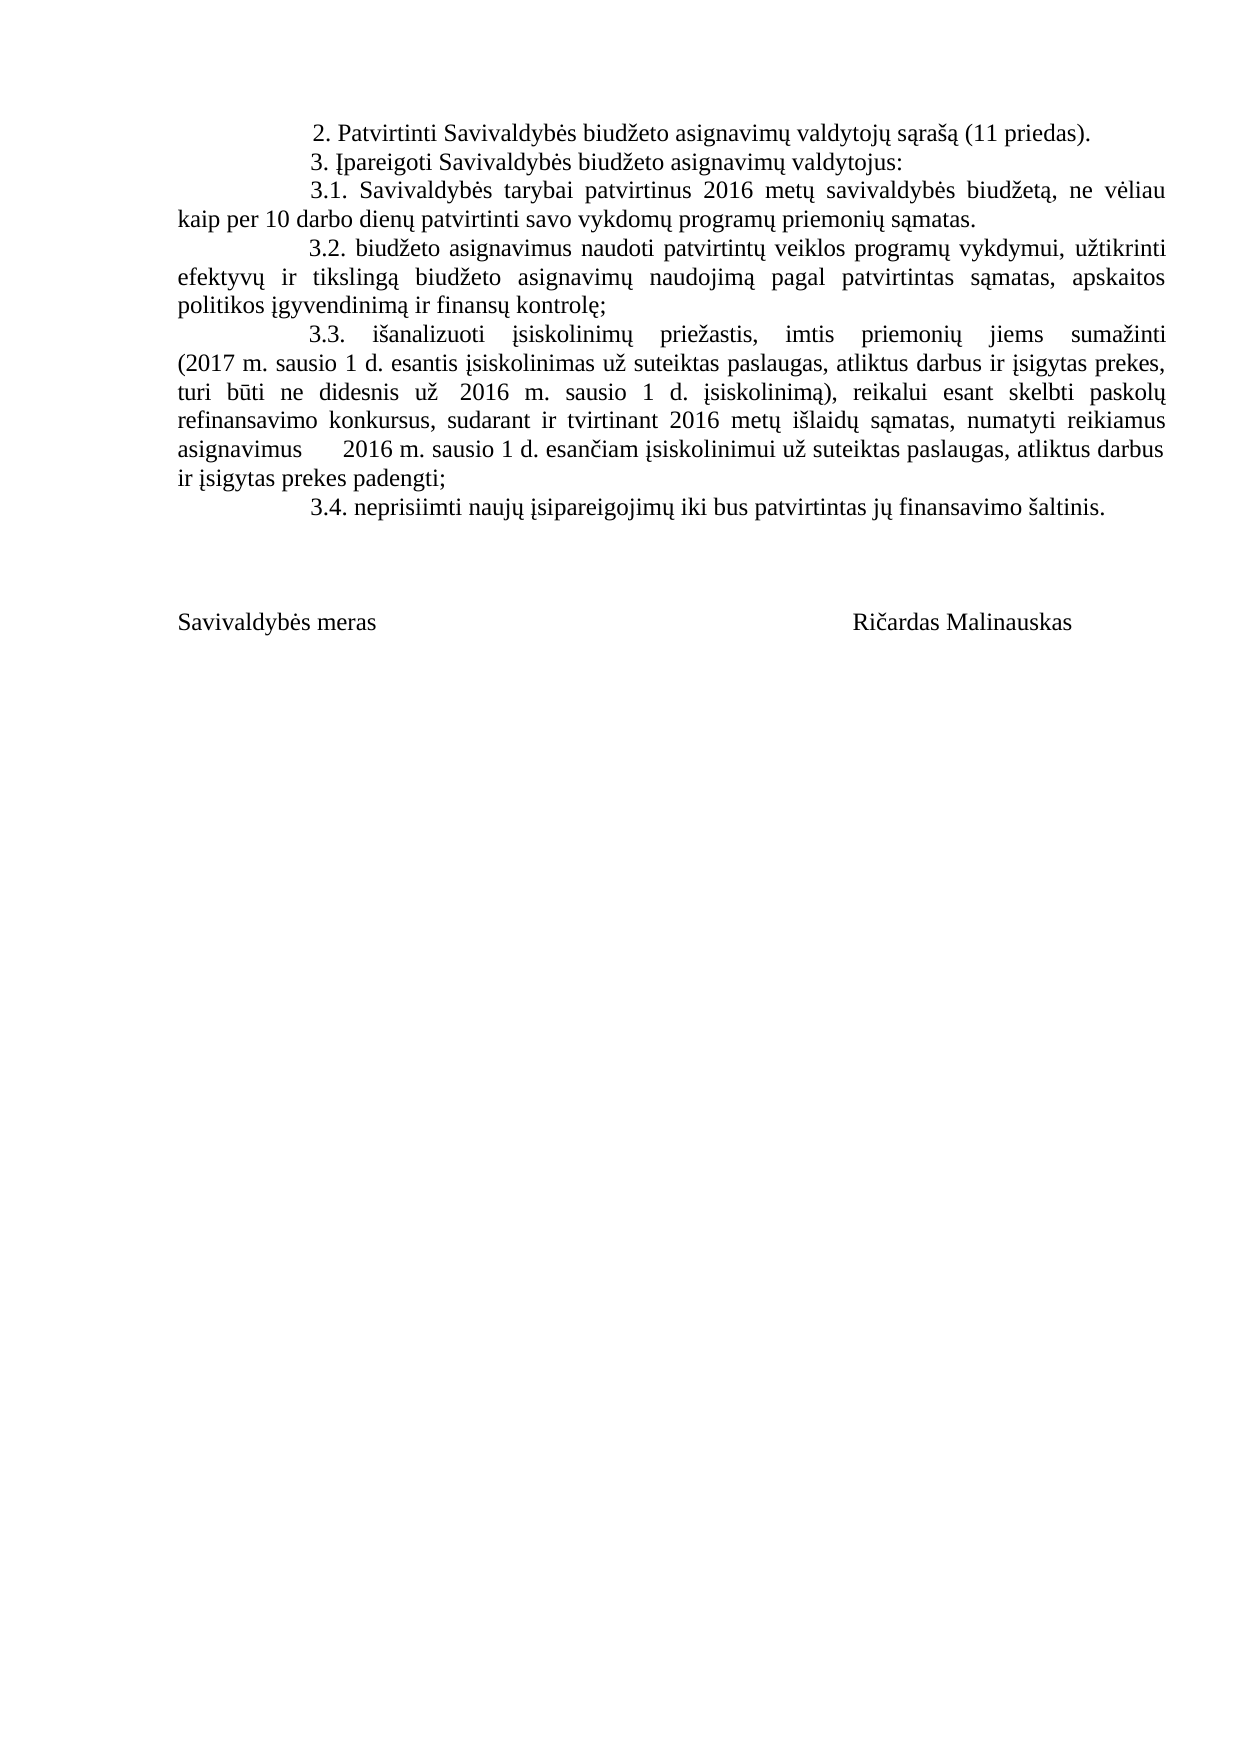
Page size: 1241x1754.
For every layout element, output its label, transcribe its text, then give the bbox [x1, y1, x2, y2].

text 3.2. biudžeto asignavimus naudoti patvirtintų veiklos programų vykdymui, užtikrinti efektyvų ir tikslingą biudžeto asignavimų naudojimą pagal patvirtintas sąmatas, apskaitos politikos įgyvendinimą ir finansų kontrolę; [177, 233, 1166, 319]
text 3.1. Savivaldybės tarybai patvirtinus 2016 metų savivaldybės biudžetą, ne vėliau kaip per 10 darbo dienų patvirtinti savo vykdomų programų priemonių sąmatas. [177, 176, 1166, 233]
text Savivaldybės meras Ričardas Malinauskas [177, 607, 1166, 636]
text 3. Įpareigoti Savivaldybės biudžeto asignavimų valdytojus: [177, 147, 1166, 176]
text 2. Patvirtinti Savivaldybės biudžeto asignavimų valdytojų sąrašą (11 priedas). [177, 118, 1166, 147]
text 3.4. neprisiimti naujų įsipareigojimų iki bus patvirtintas jų finansavimo šaltinis. [177, 492, 1166, 521]
text 3.3. išanalizuoti įsiskolinimų priežastis, imtis priemonių jiems sumažinti (2017 m. sausio 1 d. esantis įsiskolinimas už suteiktas paslaugas, atliktus darbus ir įsigytas prekes, turi būti ne didesnis už 2016 m. sausio 1 d. įsiskolinimą), reikalui esant skelbti paskolų refinansavimo konkursus, sudarant ir tvirtinant 2016 metų išlaidų sąmatas, numatyti reikiamus asignavimus 2016 m. sausio 1 d. esančiam įsiskolinimui už suteiktas paslaugas, atliktus darbus ir įsigytas prekes padengti; [177, 319, 1166, 492]
